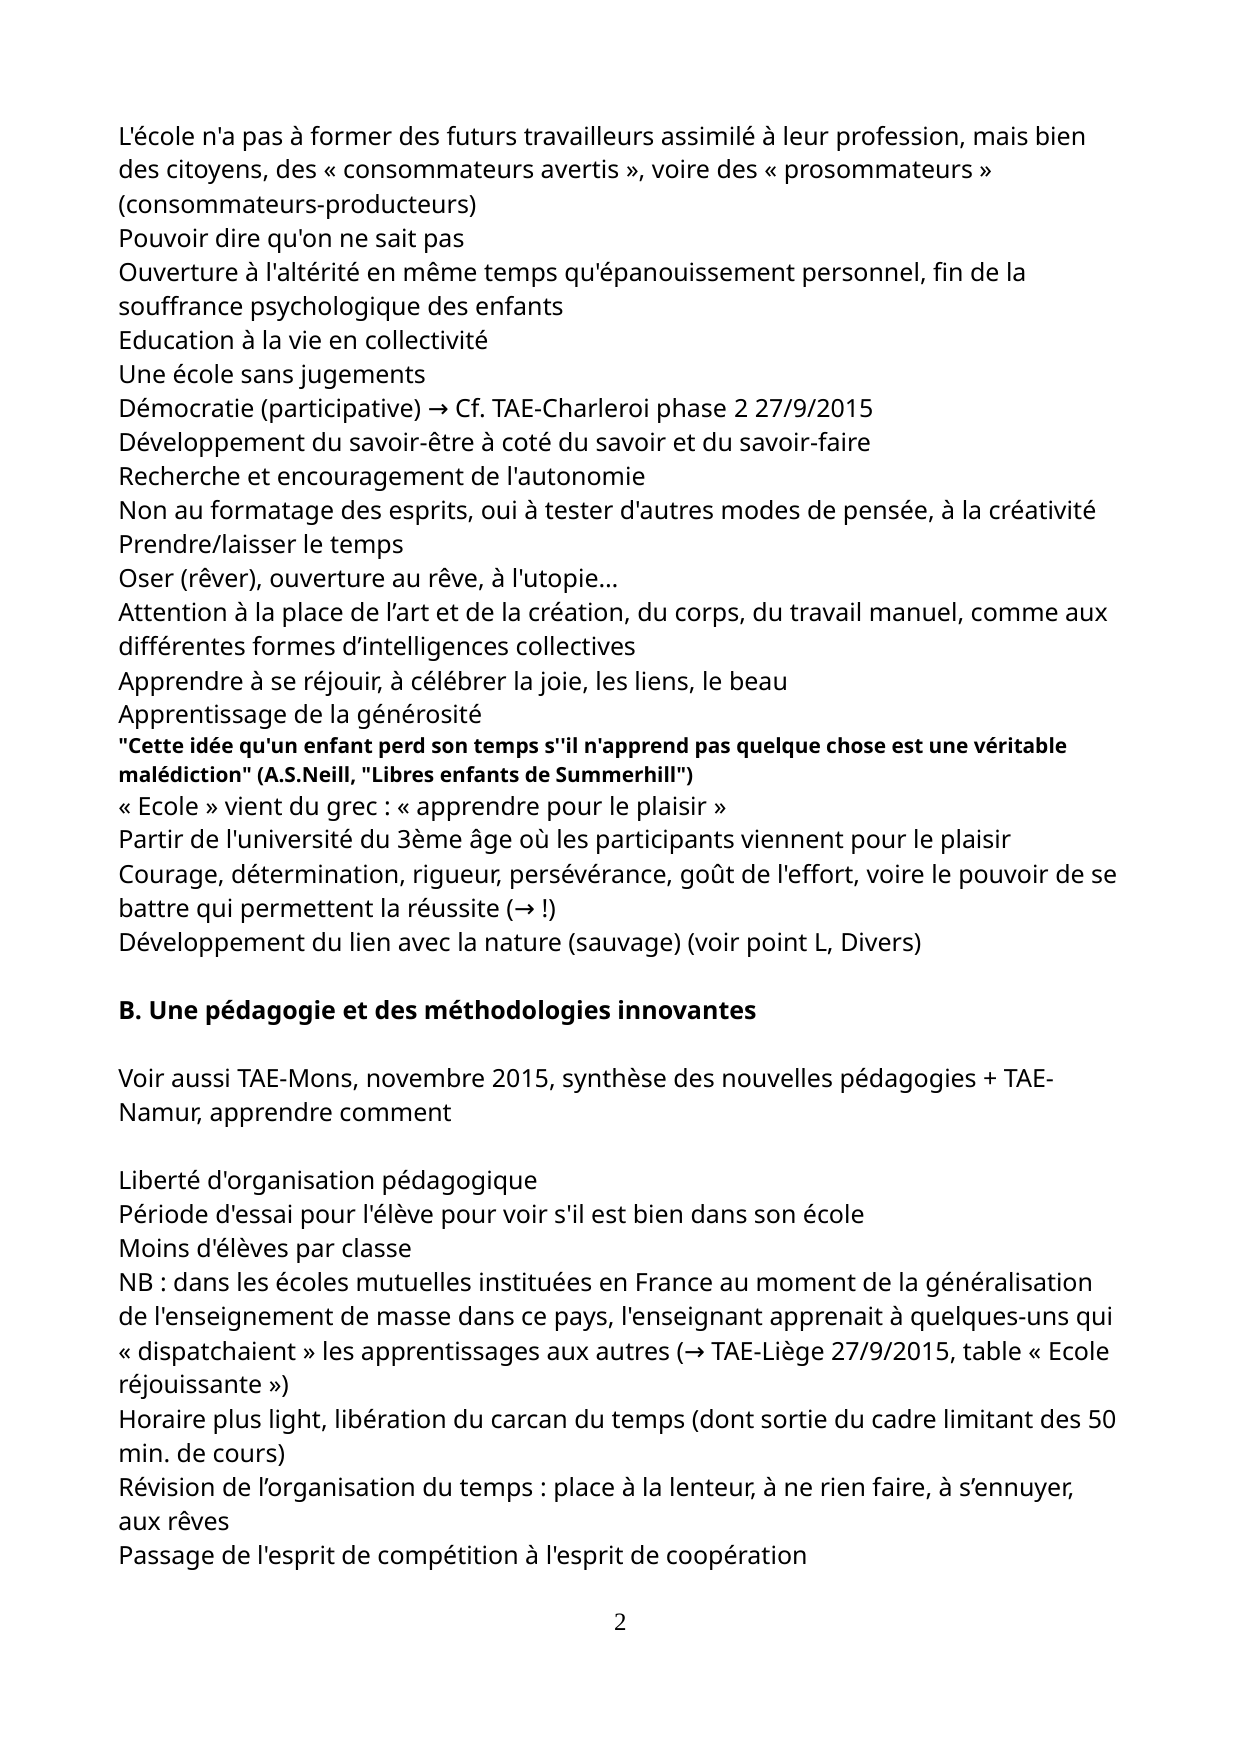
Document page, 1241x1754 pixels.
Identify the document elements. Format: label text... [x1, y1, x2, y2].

text Pouvoir dire qu'on ne sait pas [118, 220, 1122, 254]
text Période d'essai pour l'élève pour voir s'il est bien dans son école [118, 1197, 1122, 1231]
text Moins d'élèves par classe [118, 1231, 1122, 1265]
text Ouverture à l'altérité en même temps qu'épanouissement personnel, fin de la souffrance psychologique des enfants [118, 254, 1122, 322]
list Une école sans jugements [118, 357, 1122, 391]
text B. Une pédagogie et des méthodologies innovantes [118, 992, 1122, 1027]
text Révision de l’organisation du temps : place à la lenteur, à ne rien faire, à s’ennuyer, aux rêves [118, 1469, 1122, 1537]
text Attention à la place de l’art et de la création, du corps, du travail manuel, comme aux différentes formes d’intelligences collectives [118, 595, 1122, 663]
text Développement du lien avec la nature (sauvage) (voir point L, Divers) [118, 924, 1122, 958]
text Partir de l'université du 3ème âge où les participants viennent pour le plaisir [118, 822, 1122, 856]
text Horaire plus light, libération du carcan du temps (dont sortie du cadre limitant des 50 min. de cours) [118, 1401, 1122, 1469]
text "Cette idée qu'un enfant perd son temps s''il n'apprend pas quelque chose est une véritable malédiction" (A.S.Neill, "Libres enfants de Summerhill") [118, 731, 1122, 788]
text Courage, détermination, rigueur, persévérance, goût de l'effort, voire le pouvoir de se battre qui permettent la réussite (→ !) [118, 856, 1122, 924]
text Liberté d'organisation pédagogique [118, 1163, 1122, 1197]
text Recherche et encouragement de l'autonomie [118, 459, 1122, 493]
text Oser (rêver), ouverture au rêve, à l'utopie… [118, 561, 1122, 595]
text Education à la vie en collectivité [118, 322, 1122, 357]
text Développement du savoir-être à coté du savoir et du savoir-faire [118, 425, 1122, 459]
text Passage de l'esprit de compétition à l'esprit de coopération [118, 1537, 1122, 1572]
text Prendre/laisser le temps [118, 527, 1122, 561]
text Apprentissage de la générosité [118, 697, 1122, 731]
text « Ecole » vient du grec : « apprendre pour le plaisir » [118, 788, 1122, 822]
text L'école n'a pas à former des futurs travailleurs assimilé à leur profession, mais bien des citoyens, des « consommateurs avertis », voire des « prosomma­teurs » (consommateurs-producteurs) [118, 118, 1122, 220]
text Démocratie (participative) → Cf. TAE-Charleroi phase 2 27/9/2015 [118, 391, 1122, 425]
text Apprendre à se réjouir, à célébrer la joie, les liens, le beau [118, 663, 1122, 697]
text Non au formatage des esprits, oui à tester d'autres modes de pensée, à la créativité [118, 493, 1122, 527]
text NB : dans les écoles mutuelles instituées en France au moment de la généralisation de l'enseignement de masse dans ce pays, l'enseignant apprenait à quelques-uns qui « dispat­chaient » les apprentis­sa­ges aux autres (→ TAE-Liège 27/9/2015, table « Ecole réjouissante ») [118, 1265, 1122, 1401]
text Voir aussi TAE-Mons, novembre 2015, synthèse des nouvelles pédagogies + TAE-Namur, apprendre comment [118, 1061, 1122, 1129]
